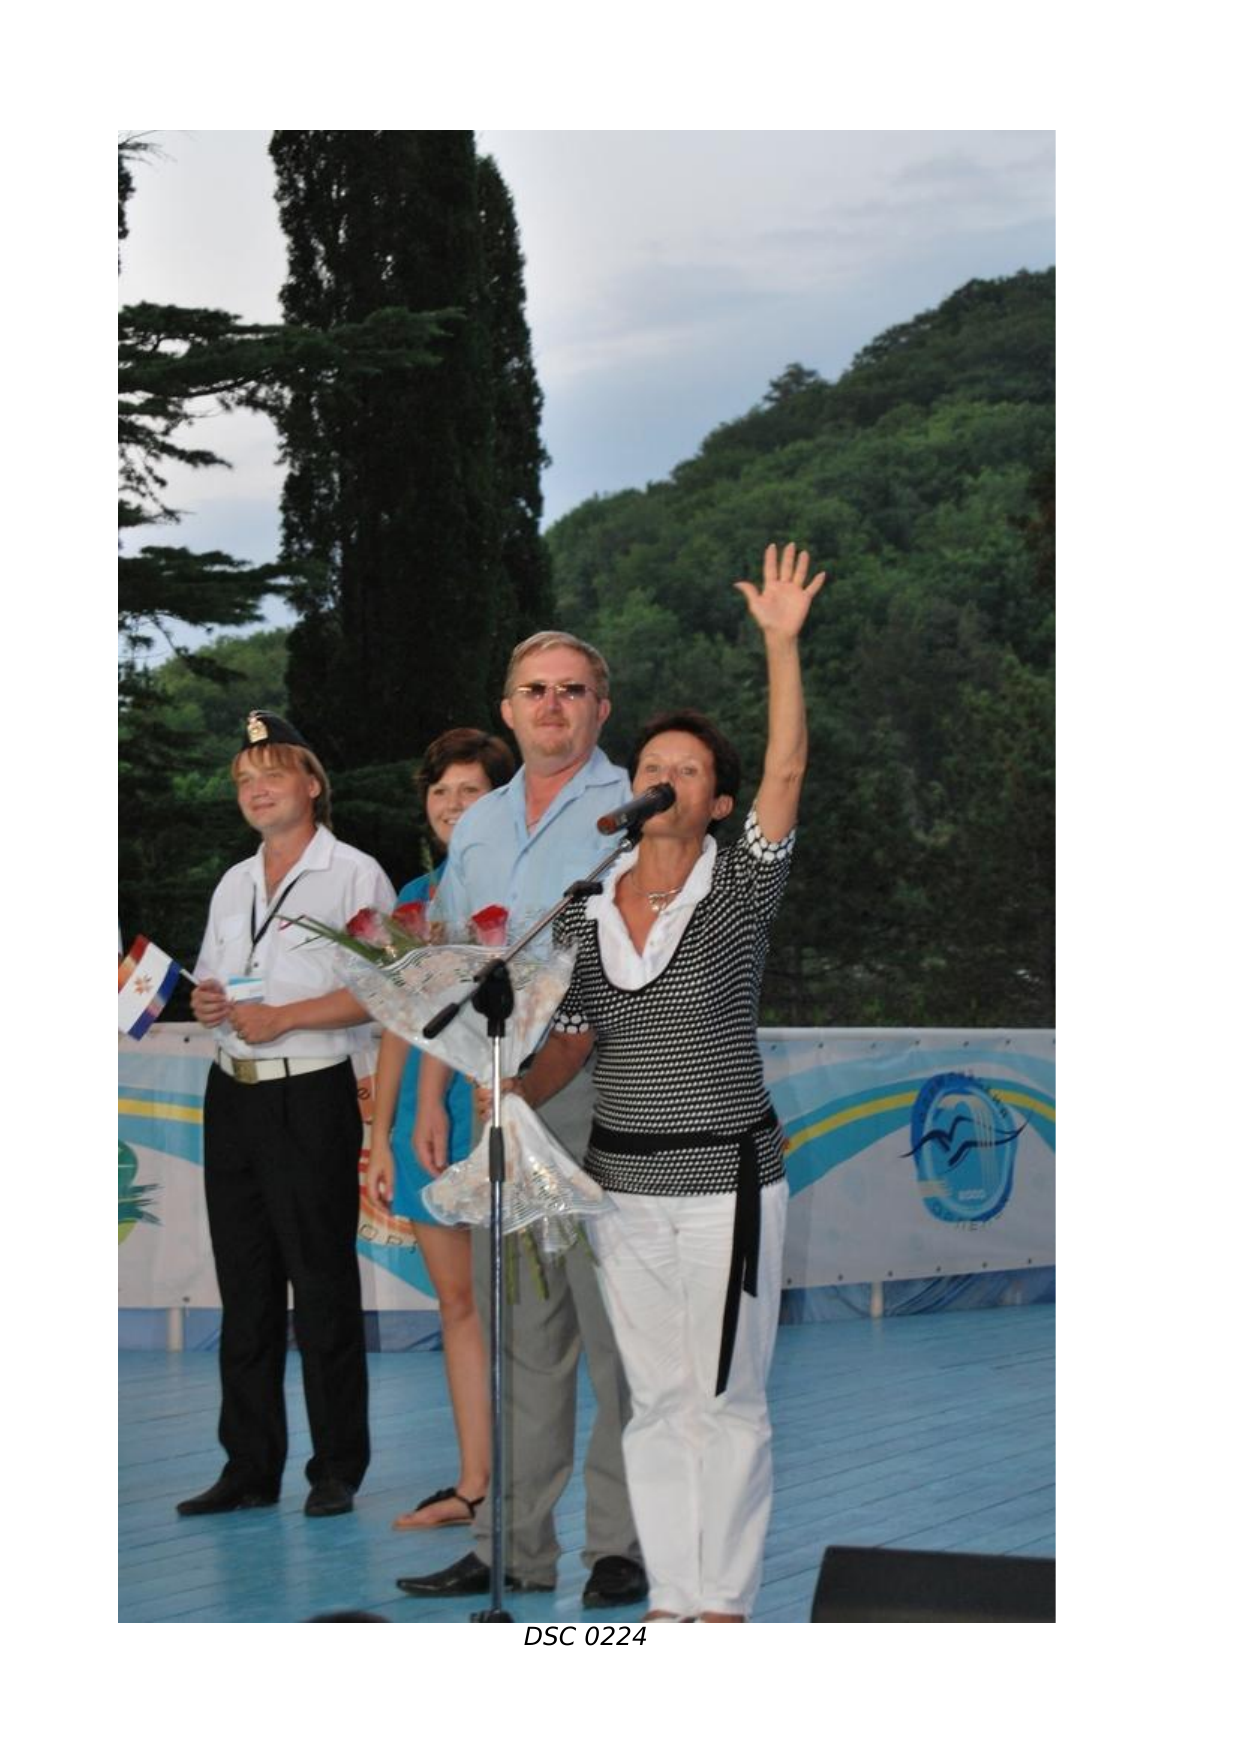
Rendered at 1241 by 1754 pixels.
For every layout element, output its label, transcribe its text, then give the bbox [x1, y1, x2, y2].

text DSC 0224 [118, 1623, 1056, 1636]
picture [118, 130, 1056, 1623]
